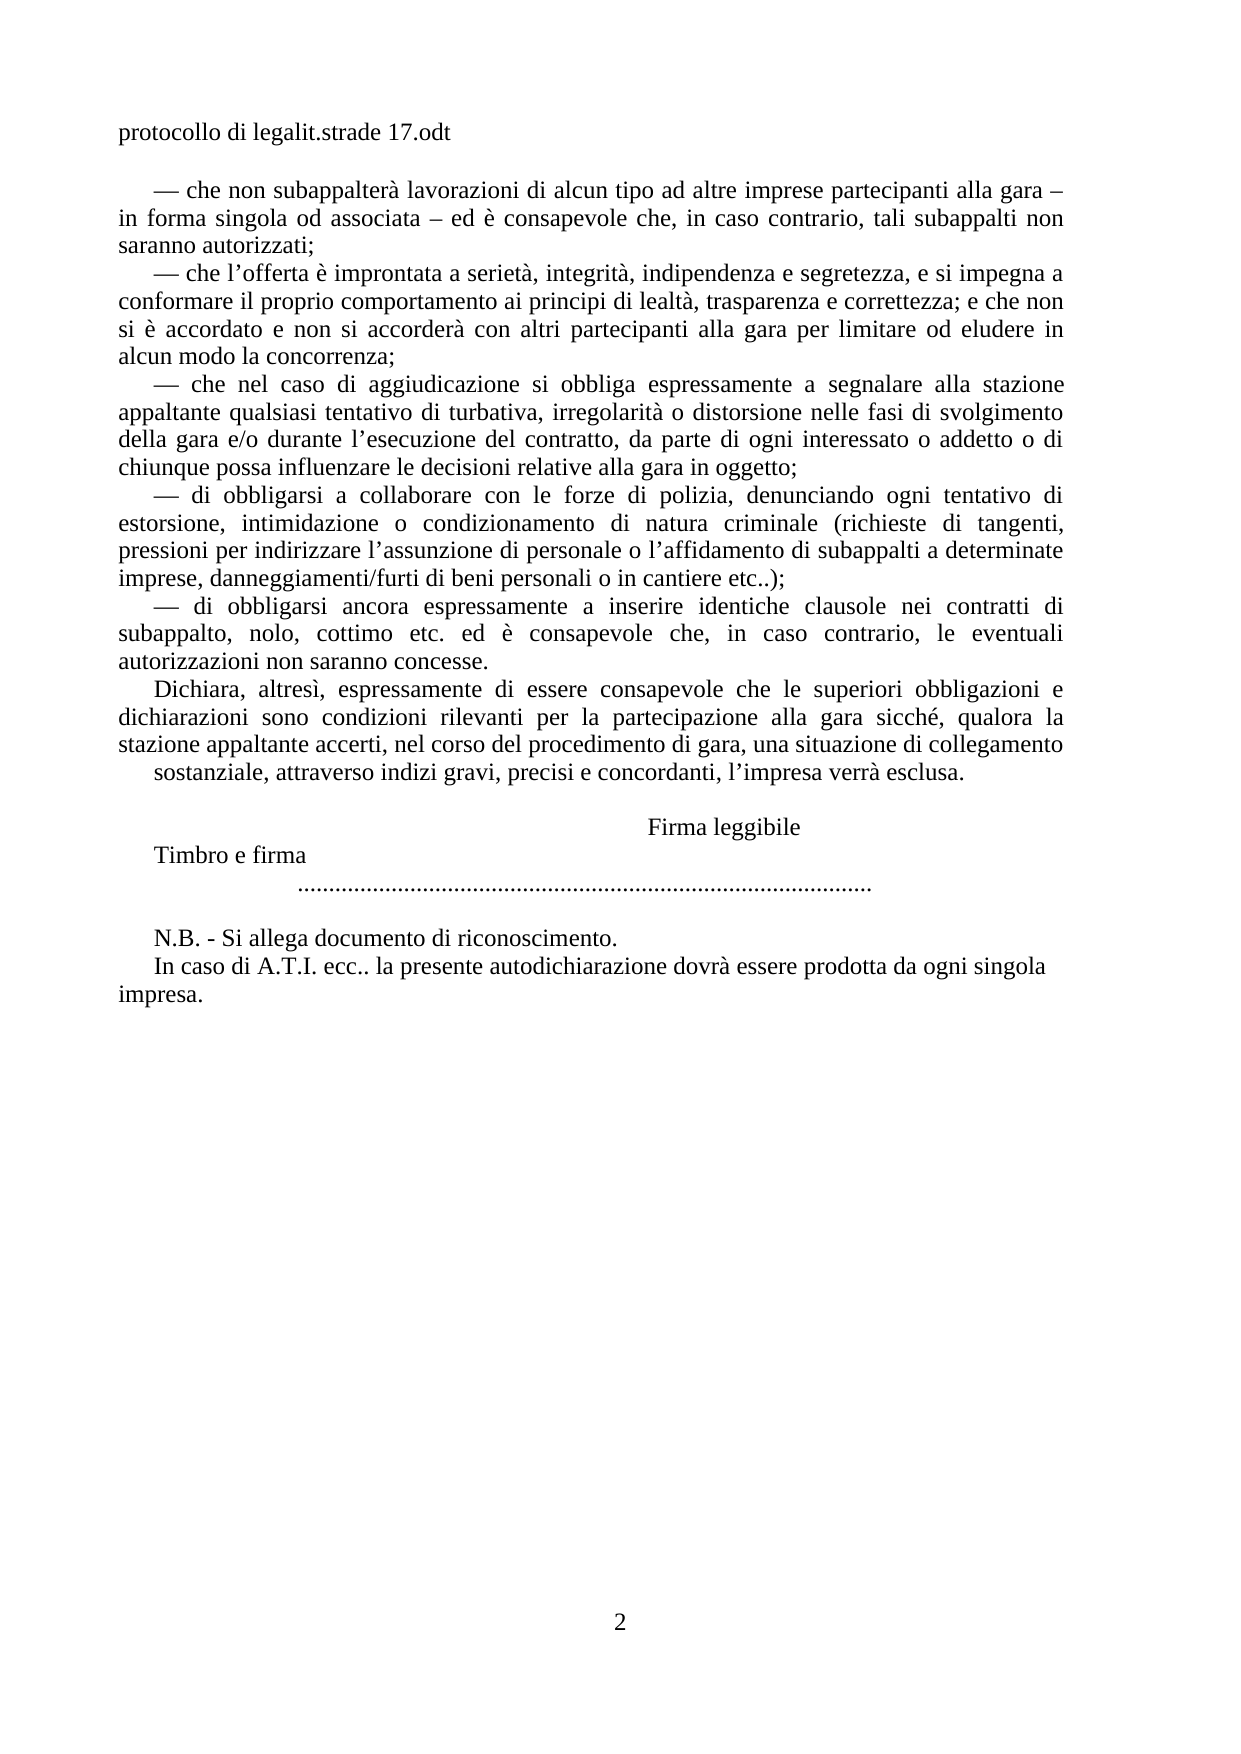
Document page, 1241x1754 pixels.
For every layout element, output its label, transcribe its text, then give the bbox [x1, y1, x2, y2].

text Timbro e firma [118, 841, 1065, 869]
text sostanziale, attraverso indizi gravi, precisi e concordanti, l’impresa verrà esclusa. [118, 758, 1065, 786]
text In caso di A.T.I. ecc.. la presente autodichiarazione dovrà essere prodotta da ogni singola impresa. [118, 952, 1065, 1007]
text — che non subappalterà lavorazioni di alcun tipo ad altre imprese partecipanti alla gara – in forma singola od associata – ed è consapevole che, in caso contrario, tali subappalti non saranno autorizzati; [118, 176, 1065, 259]
text — di obbligarsi ancora espressamente a inserire identiche clausole nei contratti di subappalto, nolo, cottimo etc. ed è consapevole che, in caso contrario, le eventuali autorizzazioni non saranno concesse. [118, 592, 1065, 675]
text — di obbligarsi a collaborare con le forze di polizia, denunciando ogni tentativo di estorsione, intimidazione o condizionamento di natura criminale (richieste di tangenti, pressioni per indirizzare l’assunzione di personale o l’affidamento di subappalti a determinate imprese, danneggiamenti/furti di beni personali o in cantiere etc..); [118, 481, 1065, 592]
text — che nel caso di aggiudicazione si obbliga espressamente a segnalare alla stazione appaltante qualsiasi tentativo di turbativa, irregolarità o distorsione nelle fasi di svolgimento della gara e/o durante l’esecuzione del contratto, da parte di ogni interessato o addetto o di chiunque possa influenzare le decisioni relative alla gara in oggetto; [118, 370, 1065, 481]
text Firma leggibile [118, 813, 1065, 841]
text N.B. - Si allega documento di riconoscimento. [118, 924, 1065, 952]
text Dichiara, altresì, espressamente di essere consapevole che le superiori obbligazioni e dichiarazioni sono condizioni rilevanti per la partecipazione alla gara sicché, qualora la stazione appaltante accerti, nel corso del procedimento di gara, una situazione di collegamento [118, 675, 1065, 758]
text — che l’offerta è improntata a serietà, integrità, indipendenza e segretezza, e si impegna a conformare il proprio comportamento ai principi di lealtà, trasparenza e correttezza; e che non si è accordato e non si accorderà con altri partecipanti alla gara per limitare od eludere in alcun modo la concorrenza; [118, 259, 1065, 370]
text ............................................................................................ [118, 869, 1065, 897]
